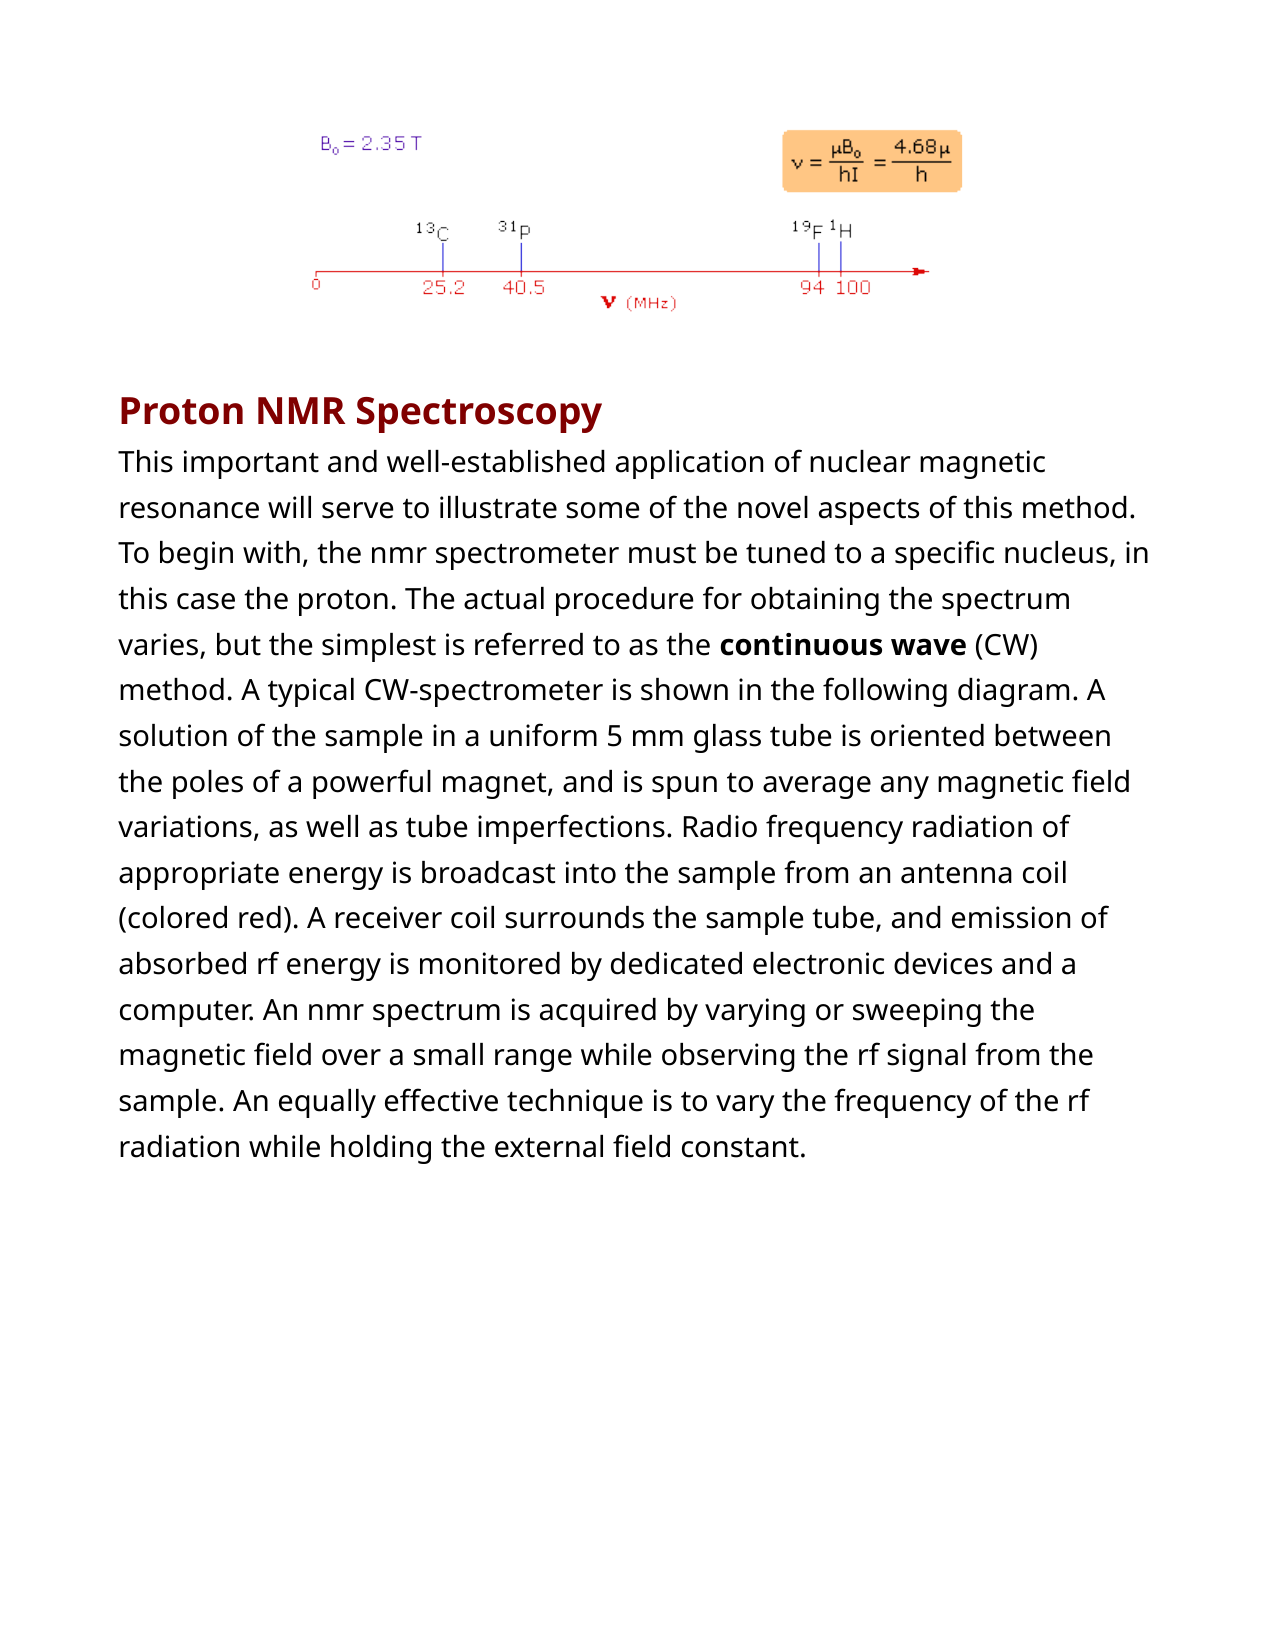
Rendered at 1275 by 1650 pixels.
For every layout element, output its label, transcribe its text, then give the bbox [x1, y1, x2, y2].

picture [303, 127, 972, 315]
text Proton NMR Spectroscopy This important and well-established application of nuclear magnetic resonance will serve to illustrate some of the novel aspects of this method. To begin with, the nmr spectrometer must be tuned to a specific nucleus, in this case the proton. The actual procedure for obtaining the spectrum varies, but the simplest is referred to as the continuous wave (CW) method. A typical CW-spectrometer is shown in the following diagram. A solution of the sample in a uniform 5 mm glass tube is oriented between the poles of a powerful magnet, and is spun to average any magnetic field variations, as well as tube imperfections. Radio frequency radiation of appropriate energy is broadcast into the sample from an antenna coil (colored red). A receiver coil surrounds the sample tube, and emission of absorbed rf energy is monitored by dedicated electronic devices and a computer. An nmr spectrum is acquired by varying or sweeping the magnetic field over a small range while observing the rf signal from the sample. An equally effective technique is to vary the frequency of the rf radiation while holding the external field constant. [118, 384, 1157, 1166]
table_cell [118, 118, 1157, 324]
